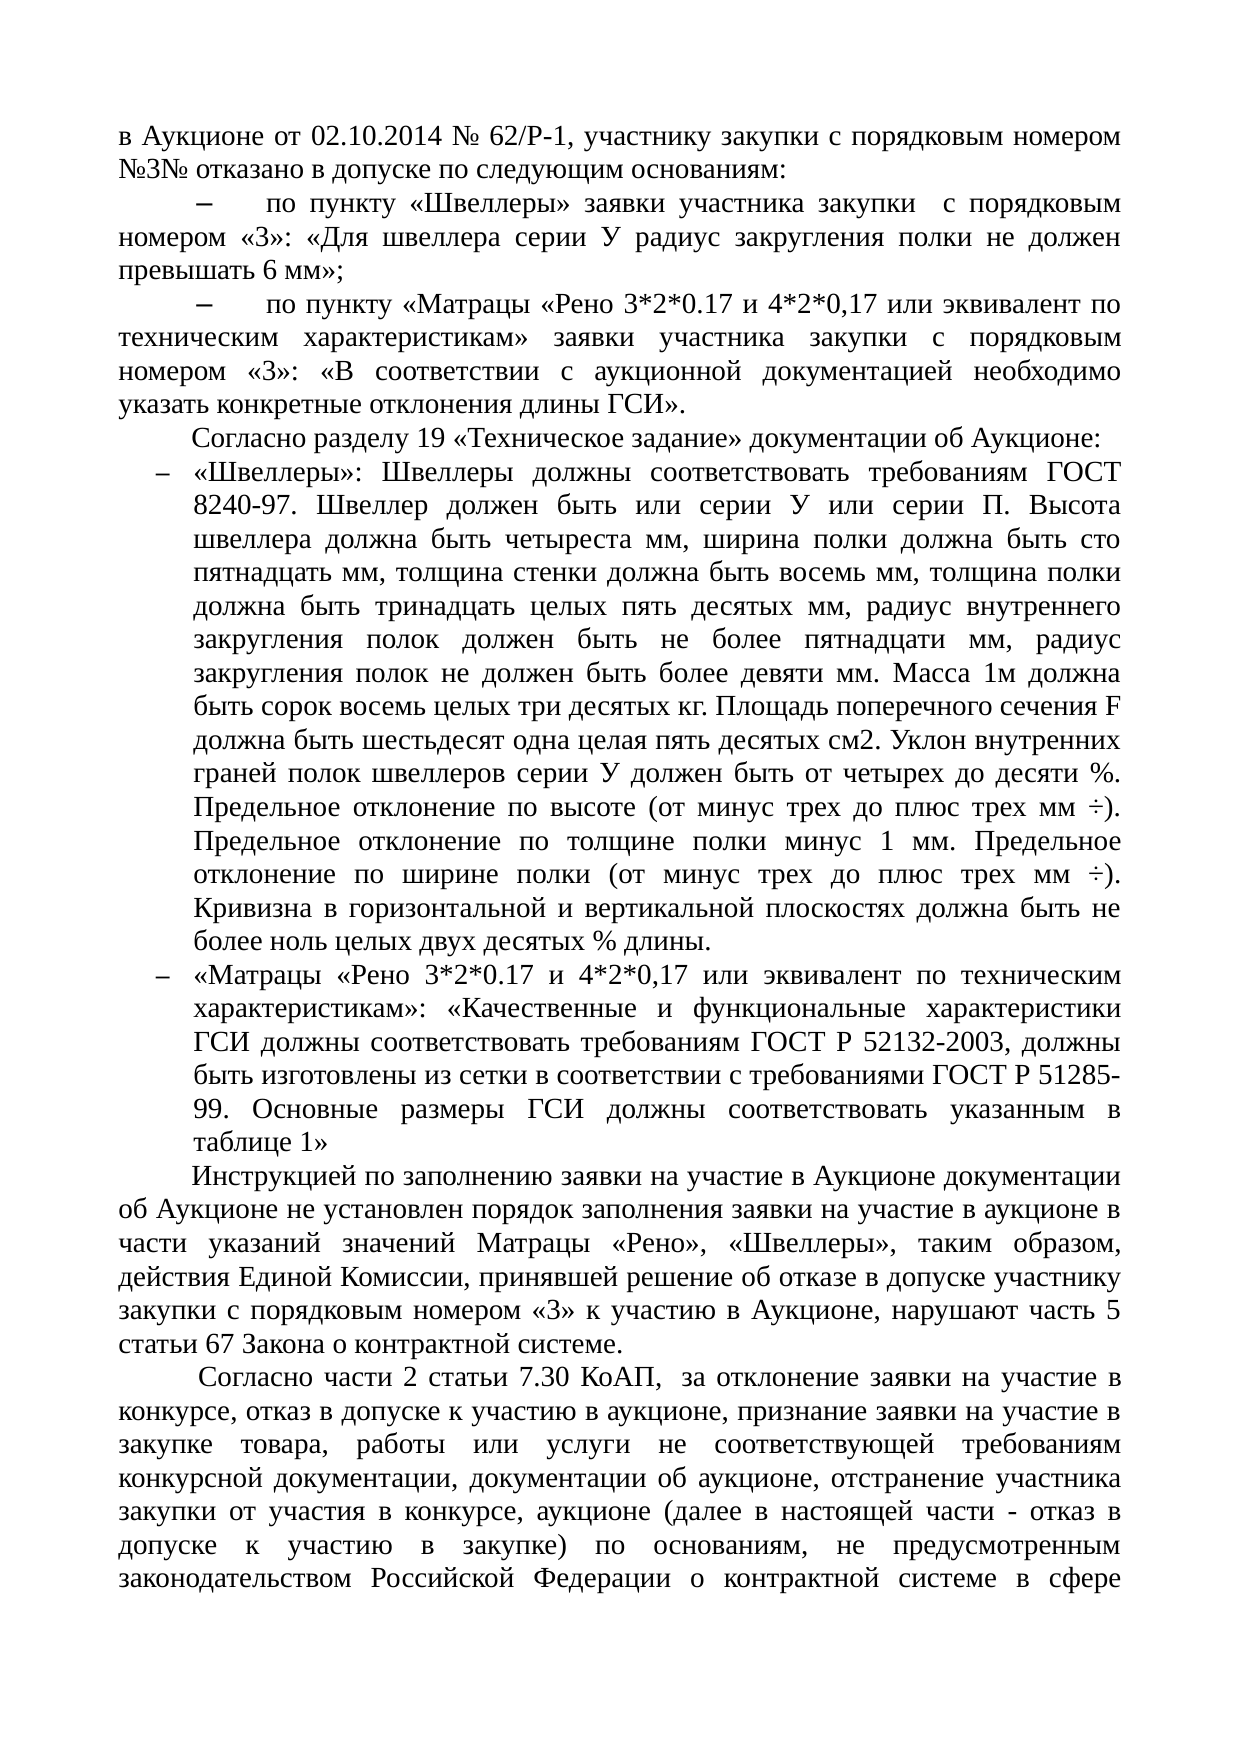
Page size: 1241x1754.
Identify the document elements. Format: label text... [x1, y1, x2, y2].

list «Матрацы «Рено 3*2*0.17 и 4*2*0,17 или эквивалент по техническим характеристикам»: «Качественные и функциональные характеристики ГСИ должны соответствовать требованиям ГОСТ Р 52132-2003, должны быть изготовлены из сетки в соответствии с требованиями ГОСТ Р 51285-99. Основные размеры ГСИ должны соответствовать указанным в таблице 1» [156, 957, 1122, 1158]
text Согласно части 2 статьи 7.30 КоАП, за отклонение заявки на участие в конкурсе, отказ в допуске к участию в аукционе, признание заявки на участие в закупке товара, работы или услуги не соответствующей требованиям конкурсной документации, документации об аукционе, отстранение участника закупки от участия в конкурсе, аукционе (далее в настоящей части - отказ в допуске к участию в закупке) по основаниям, не предусмотренным законодательством Российской Федерации о контрактной системе в сфере [118, 1359, 1122, 1594]
list Согласно разделу 19 «Техническое задание» документации об Аукционе: [118, 420, 1122, 454]
list по пункту «Швеллеры» заявки участника закупки с порядковым номером «3»: «Для швеллера серии У радиус закругления полки не должен превышать 6 мм»; [118, 185, 1122, 286]
list по пункту «Матрацы «Рено 3*2*0.17 и 4*2*0,17 или эквивалент по техническим характеристикам» заявки участника закупки с порядковым номером «3»: «В соответствии с аукционной документацией необходимо указать конкретные отклонения длины ГСИ». [118, 286, 1122, 420]
text в Аукционе от 02.10.2014 № 62/Р-1, участнику закупки с порядковым номером №3№ отказано в допуске по следующим основаниям: [118, 118, 1122, 185]
list «Швеллеры»: Швеллеры должны соответствовать требованиям ГОСТ 8240-97. Швеллер должен быть или серии У или серии П. Высота швеллера должна быть четыреста мм, ширина полки должна быть сто пятнадцать мм, толщина стенки должна быть восемь мм, толщина полки должна быть тринадцать целых пять десятых мм, радиус внутреннего закругления полок должен быть не более пятнадцати мм, радиус закругления полок не должен быть более девяти мм. Масса 1м должна быть сорок восемь целых три десятых кг. Площадь поперечного сечения F должна быть шестьдесят одна целая пять десятых см2. Уклон внутренних граней полок швеллеров серии У должен быть от четырех до десяти %. Предельное отклонение по высоте (от минус трех до плюс трех мм ÷). Предельное отклонение по толщине полки минус 1 мм. Предельное отклонение по ширине полки (от минус трех до плюс трех мм ÷). Кривизна в горизонтальной и вертикальной плоскостях должна быть не более ноль целых двух десятых % длины. [156, 454, 1122, 957]
list Инструкцией по заполнению заявки на участие в Аукционе документации об Аукционе не установлен порядок заполнения заявки на участие в аукционе в части указаний значений Матрацы «Рено», «Швеллеры», таким образом, действия Единой Комиссии, принявшей решение об отказе в допуске участнику закупки с порядковым номером «3» к участию в Аукционе, нарушают часть 5 статьи 67 Закона о контрактной системе. [118, 1158, 1122, 1359]
